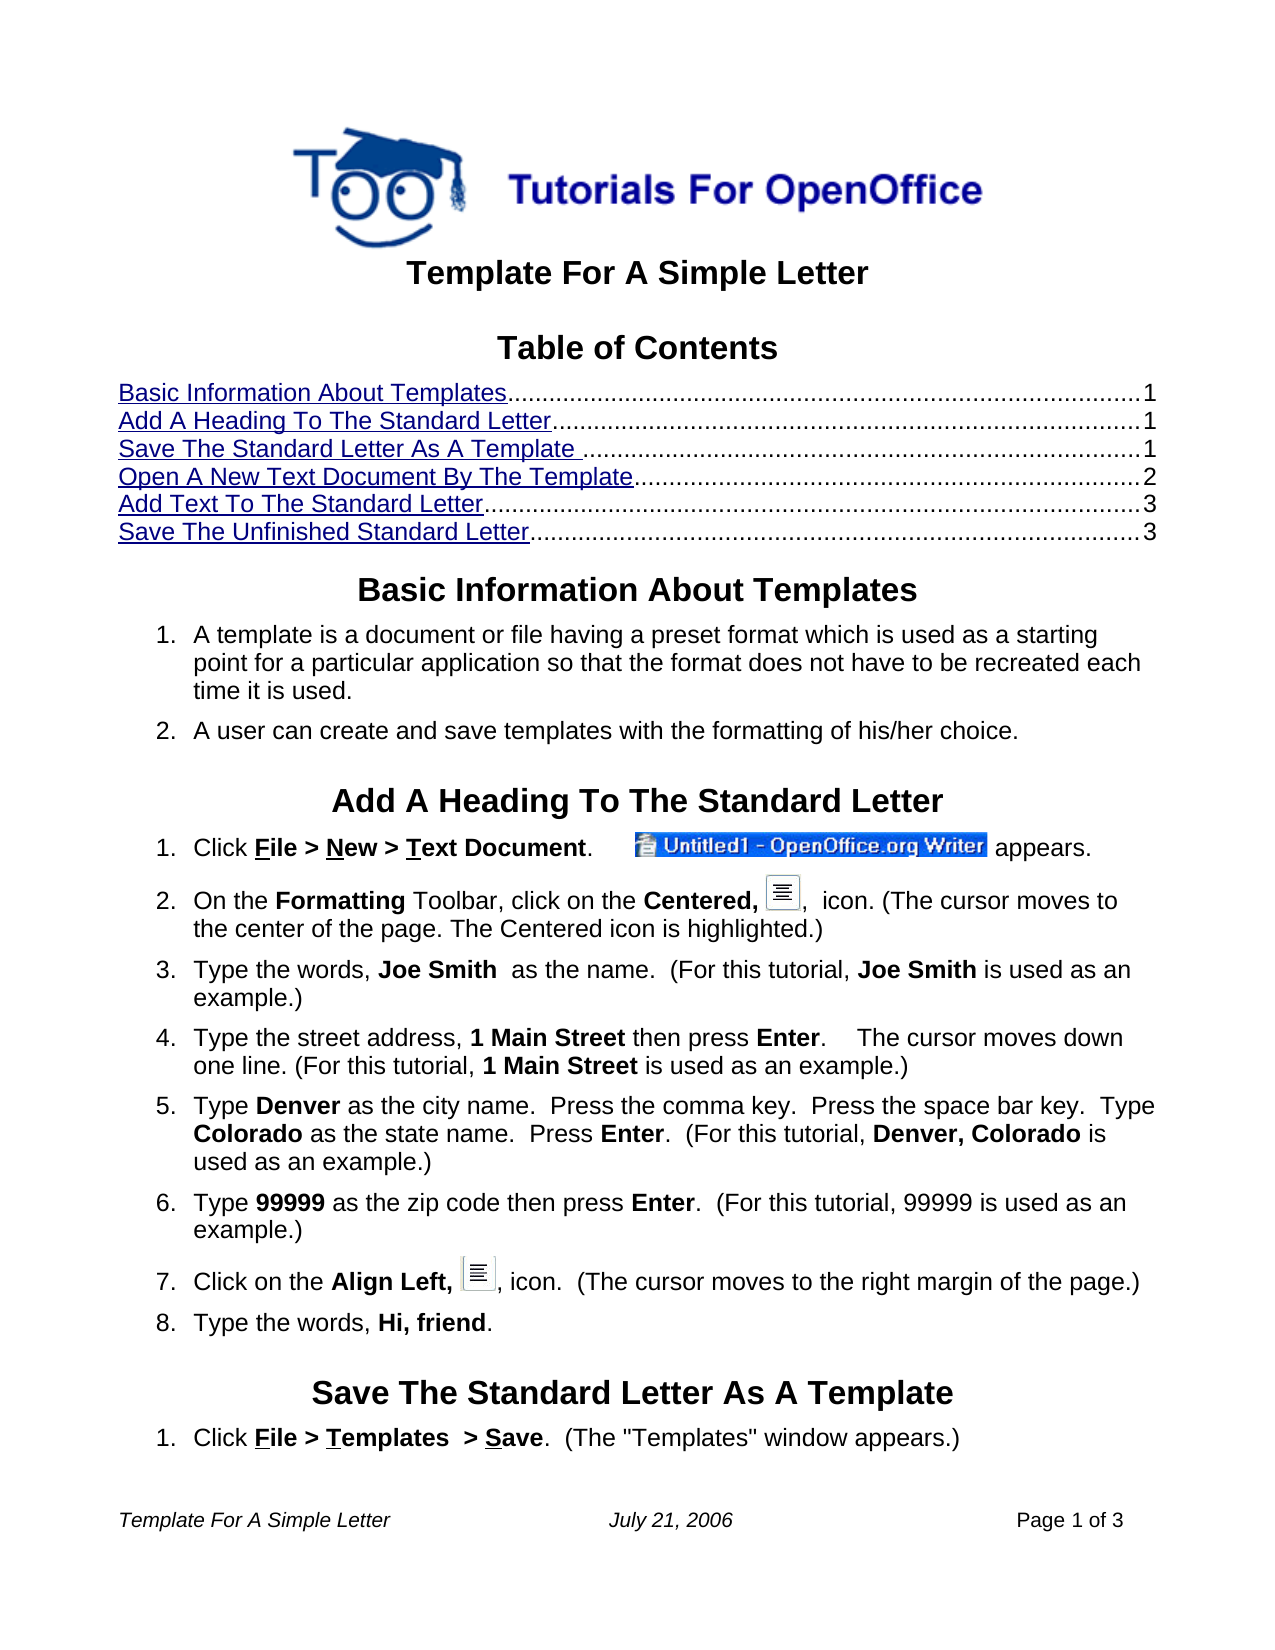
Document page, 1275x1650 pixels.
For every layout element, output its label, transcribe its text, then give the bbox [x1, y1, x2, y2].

list A template is a document or file having a preset format which is used as a starting point for a particular application so that the format does not have to be recreated each time it is used. [156, 621, 1157, 705]
title Template For A Simple Letter [118, 143, 1157, 291]
subtitle Table of Contents [118, 329, 1157, 366]
text Add Text To The Standard Letter 3 [118, 490, 1157, 518]
picture [460, 1256, 496, 1291]
list Click File > New > Text Document. appears. [156, 832, 1157, 862]
text Save The Unfinished Standard Letter 3 [118, 518, 1157, 546]
list Type Denver as the city name. Press the comma key. Press the space bar key. Type Colorado as the state name. Press Enter. (For this tutorial, Denver, Colorado is used as an example.) [156, 1092, 1157, 1176]
subtitle Add A Heading To The Standard Letter [118, 783, 1157, 820]
picture [635, 832, 988, 857]
subtitle Save The Standard Letter As A Template [118, 1374, 1157, 1411]
list On the Formatting Toolbar, click on the Centered, , icon. (The cursor moves to the center of the page. The Centered icon is highlighted.) [156, 874, 1157, 943]
text Basic Information About Templates 1 [118, 379, 1157, 407]
text Save The Standard Letter As A Template 1 [118, 434, 1157, 462]
list Click on the Align Left, , icon. (The cursor moves to the right margin of the page.) [156, 1257, 1157, 1296]
list Type 99999 as the zip code then press Enter. (For this tutorial, 99999 is used as an example.) [156, 1188, 1157, 1244]
list Type the street address, 1 Main Street then press Enter. The cursor moves down one line. (For this tutorial, 1 Main Street is used as an example.) [156, 1024, 1157, 1080]
list Type the words, Hi, friend. [156, 1309, 1157, 1337]
list Type the words, Joe Smith as the name. (For this tutorial, Joe Smith is used as an example.) [156, 956, 1157, 1011]
text Add A Heading To The Standard Letter 1 [118, 407, 1157, 434]
picture [289, 118, 986, 254]
text Open A New Text Document By The Template 2 [118, 462, 1157, 490]
list A user can create and save templates with the formatting of his/her choice. [156, 717, 1157, 745]
subtitle Basic Information About Templates [118, 571, 1157, 608]
picture [765, 874, 802, 911]
list Click File > Templates > Save. (The "Templates" window appears.) [156, 1424, 1157, 1452]
